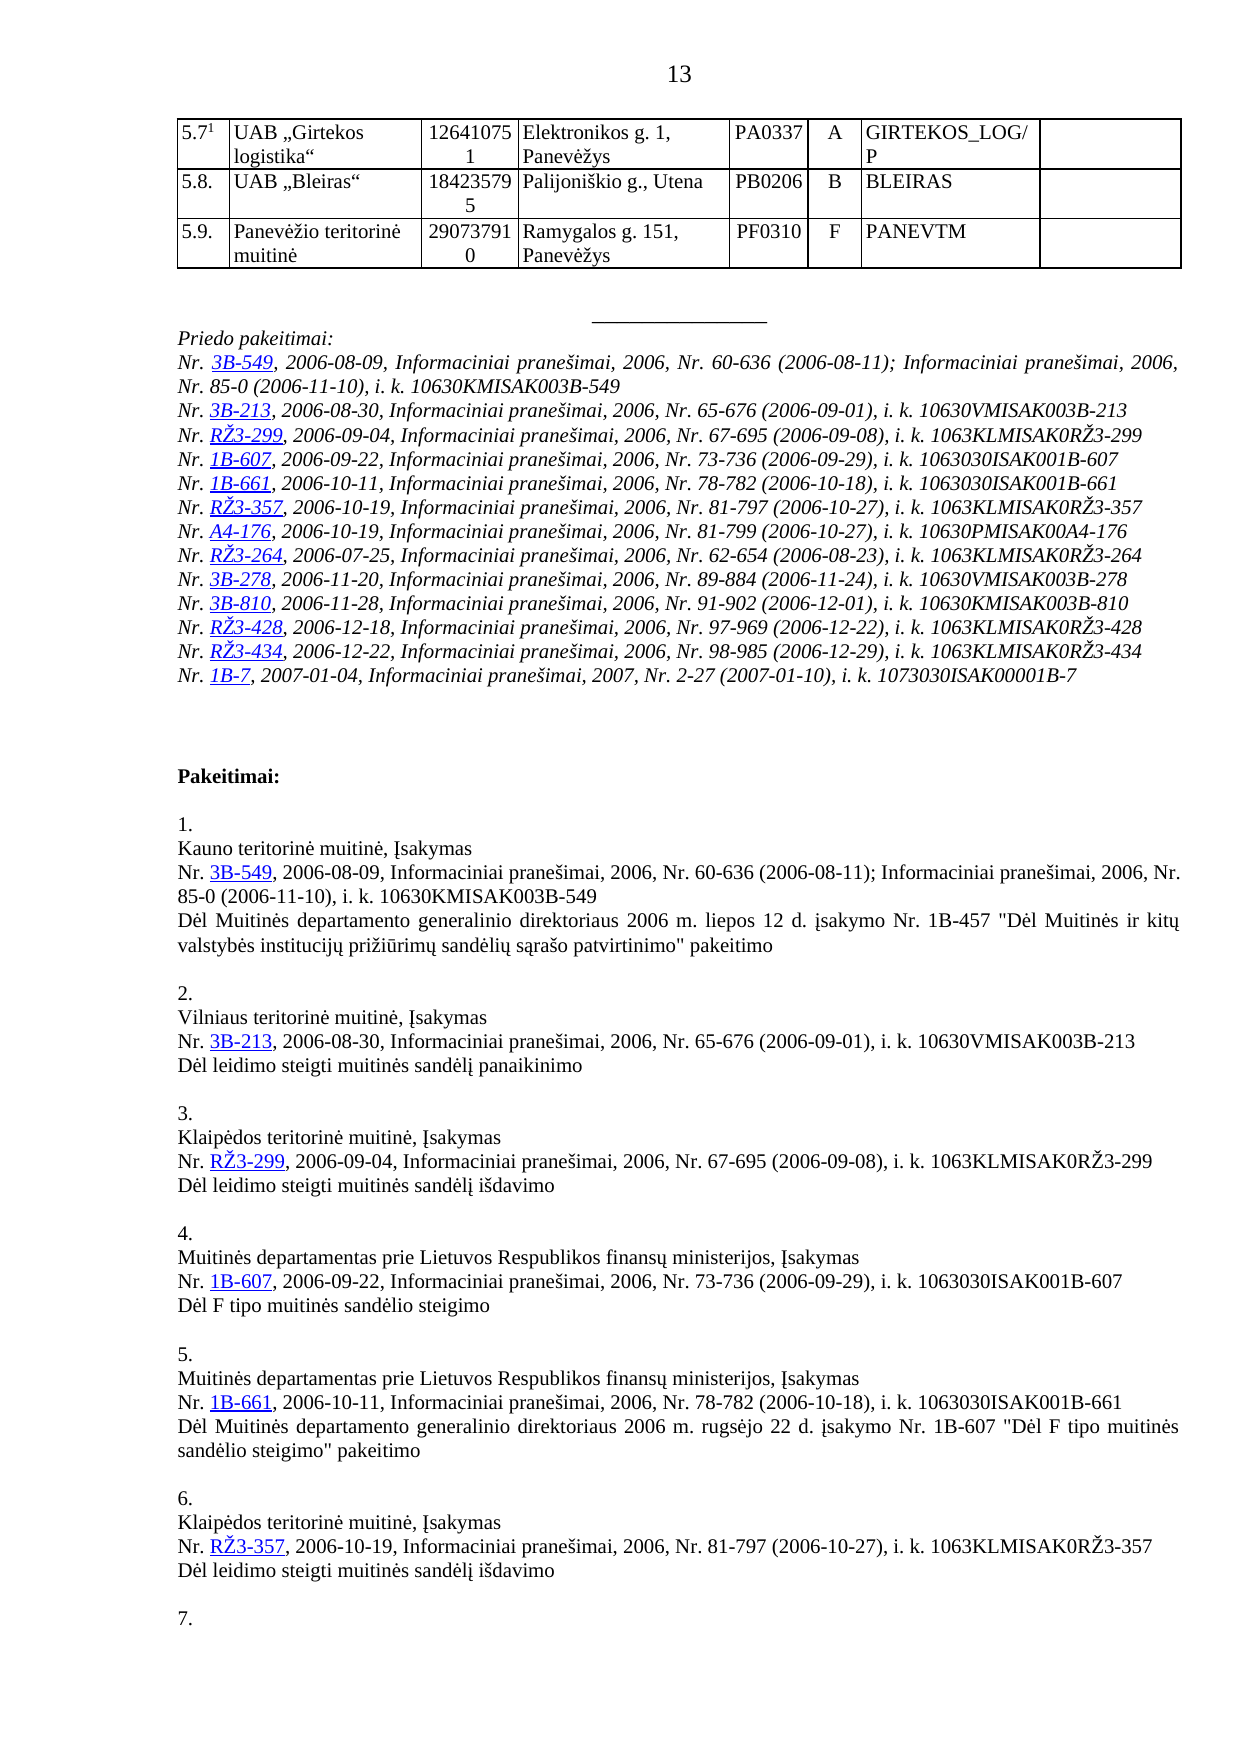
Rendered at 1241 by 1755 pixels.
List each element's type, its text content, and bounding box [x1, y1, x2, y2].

text Muitinės departamentas prie Lietuvos Respublikos finansų ministerijos, Įsakymas [177, 1366, 1181, 1390]
text Nr. 1B-661, 2006-10-11, Informaciniai pranešimai, 2006, Nr. 78-782 (2006-10-18), i. k. 1063030ISAK001B-661 [177, 471, 1181, 495]
table_cell PF0310 [730, 219, 807, 267]
text Nr. RŽ3-357, 2006-10-19, Informaciniai pranešimai, 2006, Nr. 81-797 (2006-10-27), i. k. 1063KLMISAK0RŽ3-357 [177, 495, 1181, 519]
text Nr. 1B-607, 2006-09-22, Informaciniai pranešimai, 2006, Nr. 73-736 (2006-09-29), i. k. 1063030ISAK001B-607 [177, 447, 1181, 471]
text Nr. RŽ3-434, 2006-12-22, Informaciniai pranešimai, 2006, Nr. 98-985 (2006-12-29), i. k. 1063KLMISAK0RŽ3-434 [177, 639, 1181, 663]
table_cell Ramygalos g. 151, Panevėžys [519, 219, 729, 267]
table_cell GIRTEKOS_LOG/P [862, 120, 1039, 168]
table_cell [1041, 120, 1180, 168]
table_cell PB0206 [730, 170, 807, 217]
text Nr. RŽ3-357, 2006-10-19, Informaciniai pranešimai, 2006, Nr. 81-797 (2006-10-27), i. k. 1063KLMISAK0RŽ3-357 [177, 1534, 1181, 1558]
text 4. [177, 1221, 1181, 1245]
text Nr. 1B-607, 2006-09-22, Informaciniai pranešimai, 2006, Nr. 73-736 (2006-09-29), i. k. 1063030ISAK001B-607 [177, 1269, 1181, 1293]
text 1. [177, 812, 1181, 836]
text Vilniaus teritorinė muitinė, Įsakymas [177, 1005, 1181, 1029]
text Nr. RŽ3-428, 2006-12-18, Informaciniai pranešimai, 2006, Nr. 97-969 (2006-12-22), i. k. 1063KLMISAK0RŽ3-428 [177, 615, 1181, 639]
text Nr. RŽ3-264, 2006-07-25, Informaciniai pranešimai, 2006, Nr. 62-654 (2006-08-23), i. k. 1063KLMISAK0RŽ3-264 [177, 543, 1181, 567]
text Nr. 3B-810, 2006-11-28, Informaciniai pranešimai, 2006, Nr. 91-902 (2006-12-01), i. k. 10630KMISAK003B-810 [177, 591, 1181, 615]
text Muitinės departamentas prie Lietuvos Respublikos finansų ministerijos, Įsakymas [177, 1245, 1181, 1269]
table_cell PANEVTM [862, 219, 1039, 267]
text Nr. RŽ3-299, 2006-09-04, Informaciniai pranešimai, 2006, Nr. 67-695 (2006-09-08), i. k. 1063KLMISAK0RŽ3-299 [177, 1149, 1181, 1173]
table_cell 5.71 [178, 120, 229, 168]
table_cell 290737910 [422, 219, 518, 267]
text 3. [177, 1101, 1181, 1125]
text Klaipėdos teritorinė muitinė, Įsakymas [177, 1510, 1181, 1534]
text 7. [177, 1606, 1181, 1630]
table_cell Palijoniškio g., Utena [519, 170, 729, 217]
text Nr. 3B-213, 2006-08-30, Informaciniai pranešimai, 2006, Nr. 65-676 (2006-09-01), i. k. 10630VMISAK003B-213 [177, 1029, 1181, 1053]
text Nr. 3B-278, 2006-11-20, Informaciniai pranešimai, 2006, Nr. 89-884 (2006-11-24), i. k. 10630VMISAK003B-278 [177, 567, 1181, 591]
text Dėl leidimo steigti muitinės sandėlį panaikinimo [177, 1053, 1181, 1077]
text Dėl leidimo steigti muitinės sandėlį išdavimo [177, 1173, 1181, 1197]
text 5. [177, 1342, 1181, 1366]
text Nr. RŽ3-299, 2006-09-04, Informaciniai pranešimai, 2006, Nr. 67-695 (2006-09-08), i. k. 1063KLMISAK0RŽ3-299 [177, 422, 1181, 447]
text Klaipėdos teritorinė muitinė, Įsakymas [177, 1125, 1181, 1149]
text Dėl Muitinės departamento generalinio direktoriaus 2006 m. liepos 12 d. įsakymo Nr. 1B-457 "Dėl Muitinės ir kitų valstybės institucijų prižiūrimų sandėlių sąrašo patvirtinimo" pakeitimo [177, 908, 1181, 957]
text Nr. A4-176, 2006-10-19, Informaciniai pranešimai, 2006, Nr. 81-799 (2006-10-27), i. k. 10630PMISAK00A4-176 [177, 519, 1181, 543]
table_cell 5.9. [178, 219, 229, 267]
text Nr. 1B-661, 2006-10-11, Informaciniai pranešimai, 2006, Nr. 78-782 (2006-10-18), i. k. 1063030ISAK001B-661 [177, 1390, 1181, 1414]
table_cell Elektronikos g. 1, Panevėžys [519, 120, 729, 168]
table_cell UAB „Bleiras“ [230, 170, 421, 217]
text Priedo pakeitimai: [177, 326, 1181, 350]
table_cell PA0337 [730, 120, 807, 168]
text Dėl F tipo muitinės sandėlio steigimo [177, 1293, 1181, 1317]
table_cell [1041, 170, 1180, 217]
table_cell A [809, 120, 861, 168]
table_cell B [809, 170, 861, 217]
text Kauno teritorinė muitinė, Įsakymas [177, 836, 1181, 860]
text 6. [177, 1486, 1181, 1510]
table_cell UAB „Girtekos logistika“ [230, 120, 421, 168]
table_cell 184235795 [422, 170, 518, 217]
table_cell BLEIRAS [862, 170, 1039, 217]
text Nr. 3B-549, 2006-08-09, Informaciniai pranešimai, 2006, Nr. 60-636 (2006-08-11); Informaciniai pranešimai, 2006, Nr. 85-0 (2006-11-10), i. k. 10630KMISAK003B-549 [177, 350, 1181, 398]
text Dėl leidimo steigti muitinės sandėlį išdavimo [177, 1558, 1181, 1582]
text Nr. 1B-7, 2007-01-04, Informaciniai pranešimai, 2007, Nr. 2-27 (2007-01-10), i. k. 1073030ISAK00001B-7 [177, 663, 1181, 687]
text 2. [177, 981, 1181, 1005]
text Nr. 3B-213, 2006-08-30, Informaciniai pranešimai, 2006, Nr. 65-676 (2006-09-01), i. k. 10630VMISAK003B-213 [177, 398, 1181, 422]
table_cell F [809, 219, 861, 267]
text Pakeitimai: [177, 764, 1181, 788]
table_cell Panevėžio teritorinė muitinė [230, 219, 421, 267]
table_cell 126410751 [422, 120, 518, 168]
text Nr. 3B-549, 2006-08-09, Informaciniai pranešimai, 2006, Nr. 60-636 (2006-08-11); Informaciniai pranešimai, 2006, Nr. 85-0 (2006-11-10), i. k. 10630KMISAK003B-549 [177, 860, 1181, 908]
table_cell [1041, 219, 1180, 267]
table_cell 5.8. [178, 170, 229, 217]
text Dėl Muitinės departamento generalinio direktoriaus 2006 m. rugsėjo 22 d. įsakymo Nr. 1B-607 "Dėl F tipo muitinės sandėlio steigimo" pakeitimo [177, 1414, 1181, 1462]
text ______________ [177, 297, 1181, 326]
